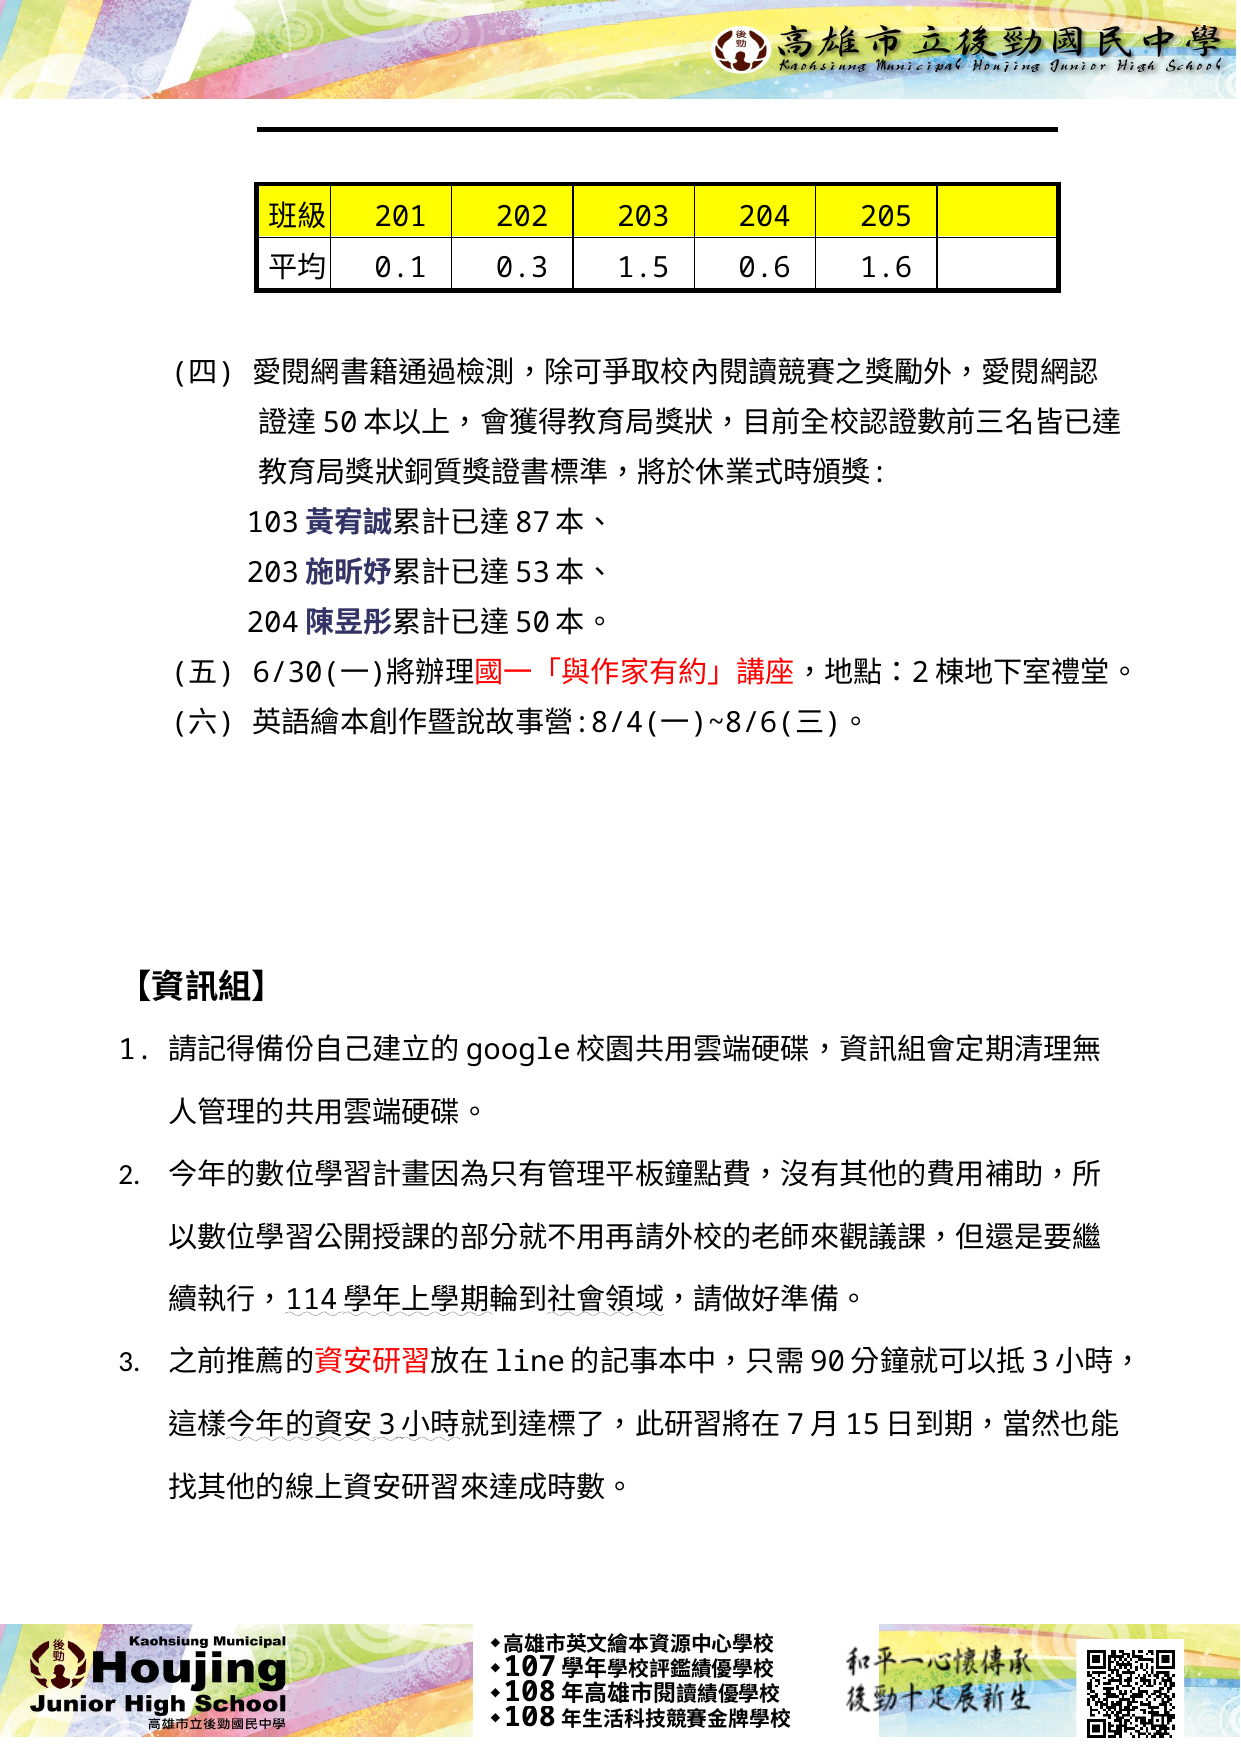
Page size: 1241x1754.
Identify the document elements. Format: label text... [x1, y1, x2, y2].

text (四) 愛閱網書籍通過檢測，除可爭取校內閱讀競賽之獎勵外，愛閱網認 [118, 343, 1141, 393]
text 203施昕妤累計已達53本、 [118, 543, 1122, 593]
text 教育局獎狀銅質獎證書標準，將於休業式時頒獎: [118, 443, 1141, 493]
text (五) 6/30(一)將辦理國一「與作家有約」講座，地點：2棟地下室禮堂。 [118, 643, 1141, 693]
table_cell 201 [331, 186, 451, 236]
table_cell 202 [452, 186, 572, 236]
table_cell 班級 [259, 186, 330, 236]
table_cell 1.6 [816, 238, 936, 288]
table_cell 0.6 [695, 238, 815, 288]
table_cell 0.3 [452, 238, 572, 288]
table_cell 205 [816, 186, 936, 236]
text 103黃宥誠累計已達87本、 [118, 493, 1122, 543]
table_cell [938, 238, 1056, 288]
text 204陳昱彤累計已達50本。 [118, 593, 1122, 643]
list 之前推薦的資安研習放在line的記事本中，只需90分鐘就可以抵3小時，這樣今年的資安3小時就到達標了，此研習將在7月15日到期，當然也能找其他的線上資安研習來達成時數。 [118, 1318, 1122, 1505]
text 【資訊組】 [118, 943, 1122, 1005]
table_cell 平均 [259, 238, 330, 288]
table_cell 204 [695, 186, 815, 236]
table_cell [257, 132, 1058, 182]
list 請記得備份自己建立的google校園共用雲端硬碟，資訊組會定期清理無人管理的共用雲端硬碟。 [118, 1005, 1122, 1130]
table_cell 203 [574, 186, 694, 236]
table_cell [938, 186, 1056, 236]
table_cell 1.5 [574, 238, 694, 288]
text 證達50本以上，會獲得教育局獎狀，目前全校認證數前三名皆已達 [118, 393, 1141, 443]
list 今年的數位學習計畫因為只有管理平板鐘點費，沒有其他的費用補助，所以數位學習公開授課的部分就不用再請外校的老師來觀議課，但還是要繼續執行，114學年上學期輪到社會領域，請做好準備。 [118, 1130, 1122, 1318]
text (六) 英語繪本創作暨說故事營:8/4(一)~8/6(三)。 [118, 693, 1141, 743]
table_cell 0.1 [331, 238, 451, 288]
